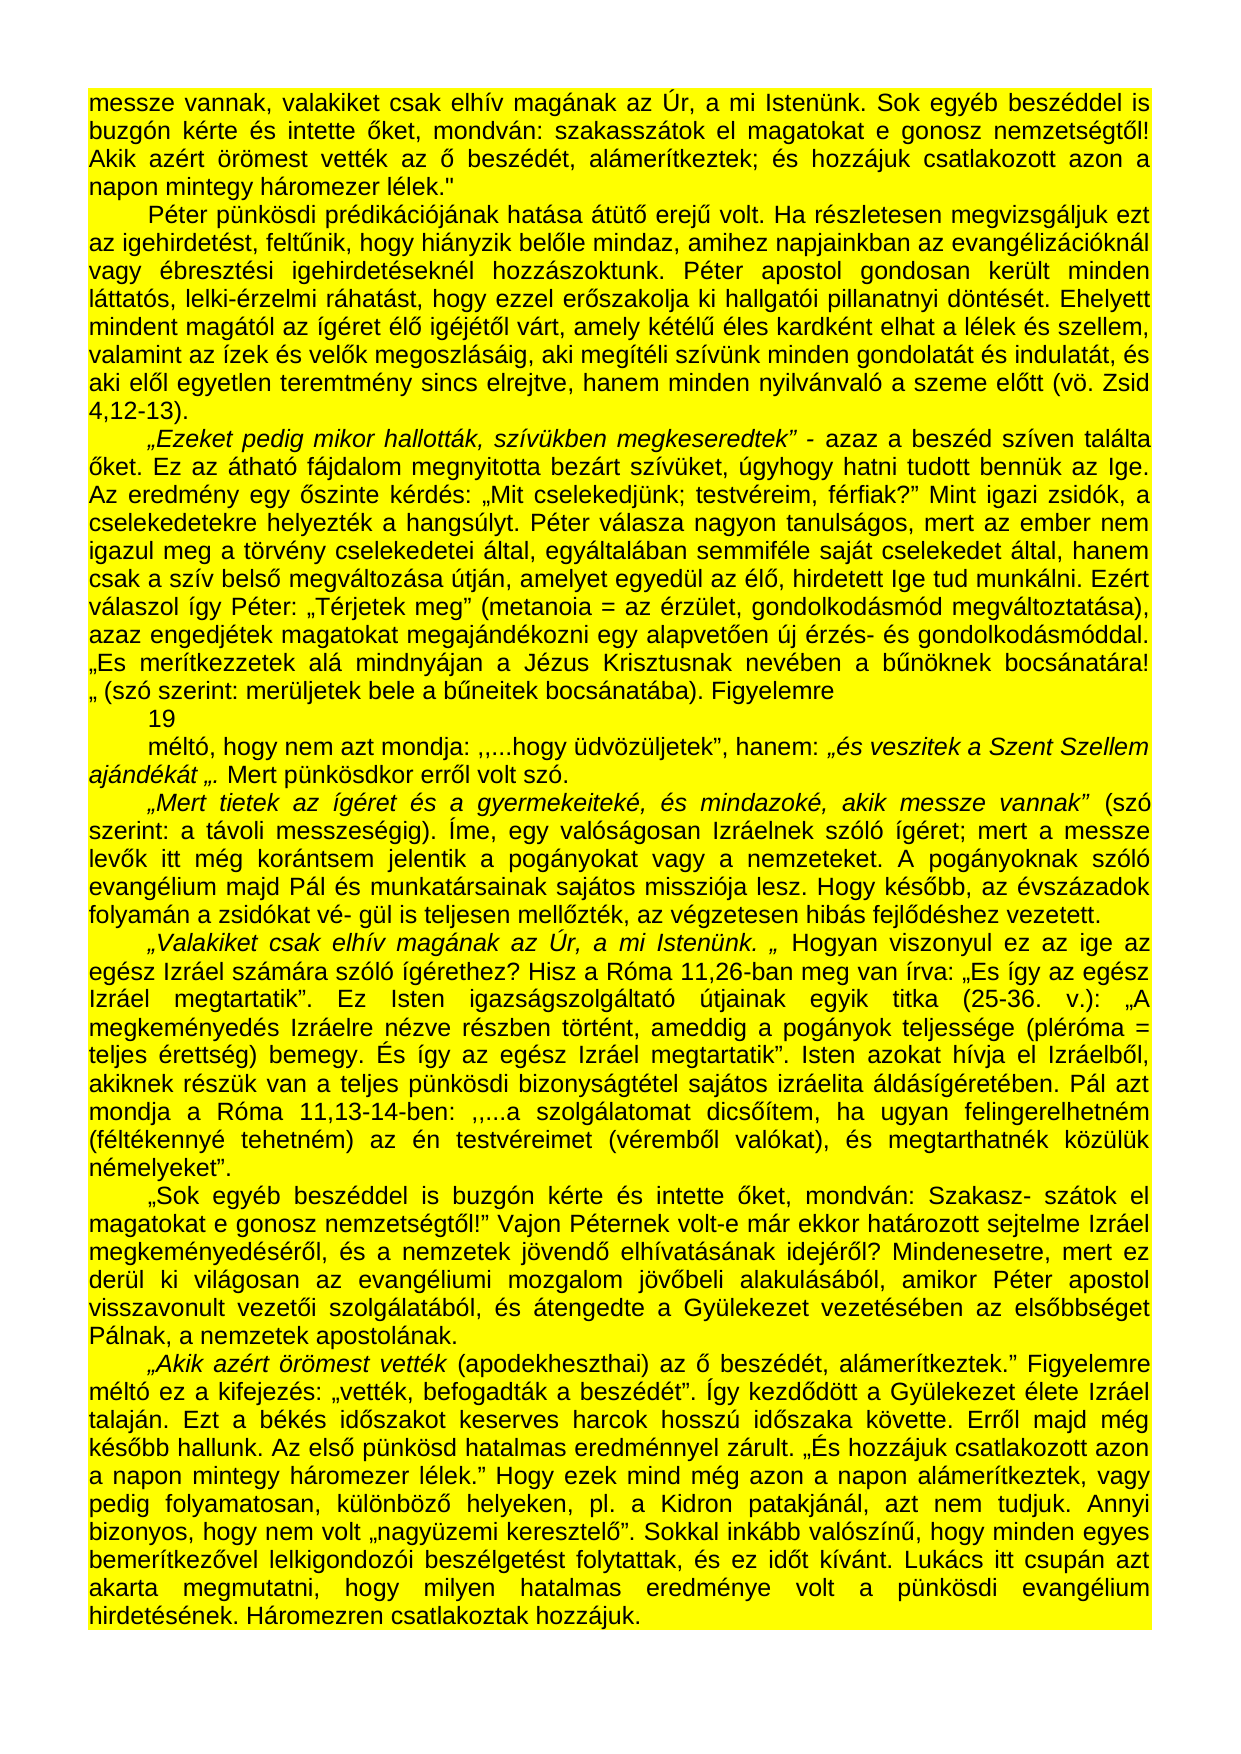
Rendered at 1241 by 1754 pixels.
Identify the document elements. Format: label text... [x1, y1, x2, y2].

text messze vannak, valakiket csak elhív magának az Úr, a mi Istenünk. Sok egyéb beszéddel is buzgón kérte és intette őket, mondván: szakasszátok el magatokat e gonosz nemzetségtől! Akik azért örömest vették az ő beszédét, alámerítkeztek; és hozzájuk csatlakozott azon a napon mintegy háromezer lélek." [88, 88, 1152, 201]
text „Mert tietek az ígéret és a gyermekeiteké, és mindazoké, akik messze vannak” (szó szerint: a távoli messzeségig). Íme, egy valóságosan Izráelnek szóló ígéret; mert a messze levők itt még korántsem jelentik a pogányokat vagy a nemzeteket. A pogányoknak szóló evangélium majd Pál és munkatársainak sajátos missziója lesz. Hogy később, az évszázadok folyamán a zsidókat vé- gül is teljesen mellőzték, az végzetesen hibás fejlődéshez vezetett. [88, 789, 1152, 929]
text 19 [88, 705, 1152, 733]
text „Akik azért örömest vették (apodekheszthai) az ő beszédét, alámerítkeztek.” Figyelemre méltó ez a kifejezés: „vették, befogadták a beszédét”. Így kezdődött a Gyülekezet élete Izráel talaján. Ezt a békés időszakot keserves harcok hosszú időszaka követte. Erről majd még később hallunk. Az első pünkösd hatalmas eredménnyel zárult. „És hozzájuk csatlakozott azon a napon mintegy háromezer lélek.” Hogy ezek mind még azon a napon alámerítkeztek, vagy pedig folyamatosan, különböző helyeken, pl. a Kidron patakjánál, azt nem tudjuk. Annyi bizonyos, hogy nem volt „nagyüzemi keresztelő”. Sokkal inkább valószínű, hogy minden egyes bemerítkezővel lelkigondozói beszélgetést folytattak, és ez időt kívánt. Lukács itt csupán azt akarta megmutatni, hogy milyen hatalmas eredménye volt a pünkösdi evangélium hirdetésének. Háromezren csatlakoztak hozzájuk. [88, 1349, 1152, 1630]
text méltó, hogy nem azt mondja: ,,...hogy üdvözüljetek”, hanem: „és veszitek a Szent Szellem ajándékát „. Mert pünkösdkor erről volt szó. [88, 733, 1152, 789]
text Péter pünkösdi prédikációjának hatása átütő erejű volt. Ha részletesen megvizsgáljuk ezt az igehirdetést, feltűnik, hogy hiányzik belőle mindaz, amihez napjainkban az evangélizációknál vagy ébresztési igehirdetéseknél hozzászoktunk. Péter apostol gondosan került minden láttatós, lelki-érzelmi ráhatást, hogy ezzel erőszakolja ki hallgatói pillanatnyi döntését. Ehelyett mindent magától az ígéret élő igéjétől várt, amely kétélű éles kardként elhat a lélek és szellem, valamint az ízek és velők megoszlásáig, aki megítéli szívünk minden gondolatát és indulatát, és aki elől egyetlen teremtmény sincs elrejtve, hanem minden nyilvánvaló a szeme előtt (vö. Zsid 4,12-13). [88, 201, 1152, 425]
text „Valakiket csak elhív magának az Úr, a mi Istenünk. „ Hogyan viszonyul ez az ige az egész Izráel számára szóló ígérethez? Hisz a Róma 11,26-ban meg van írva: „Es így az egész Izráel megtartatik”. Ez Isten igazságszolgáltató útjainak egyik titka (25-36. v.): „A megkeményedés Izráelre nézve részben történt, ameddig a pogányok teljessége (pléróma = teljes érettség) bemegy. És így az egész Izráel megtartatik”. Isten azokat hívja el Izráelből, akiknek részük van a teljes pünkösdi bizonyságtétel sajátos izráelita áldásígéretében. Pál azt mondja a Róma 11,13-14-ben: ,,...a szolgálatomat dicsőítem, ha ugyan felingerelhetném (féltékennyé tehetném) az én testvéreimet (véremből valókat), és megtarthatnék közülük némelyeket”. [88, 929, 1152, 1181]
text „Ezeket pedig mikor hallották, szívükben megkeseredtek” - azaz a beszéd szíven találta őket. Ez az átható fájdalom megnyitotta bezárt szívüket, úgyhogy hatni tudott bennük az Ige. Az eredmény egy őszinte kérdés: „Mit cselekedjünk; testvéreim, férfiak?” Mint igazi zsidók, a cselekedetekre helyezték a hangsúlyt. Péter válasza nagyon tanulságos, mert az ember nem igazul meg a törvény cselekedetei által, egyáltalában semmiféle saját cselekedet által, hanem csak a szív belső megváltozása útján, amelyet egyedül az élő, hirdetett Ige tud munkálni. Ezért válaszol így Péter: „Térjetek meg” (metanoia = az érzület, gondolkodásmód megváltoztatása), azaz engedjétek magatokat megajándékozni egy alapvetően új érzés- és gondolkodásmóddal. „Es merítkezzetek alá mindnyájan a Jézus Krisztusnak nevében a bűnöknek bocsánatára! „ (szó szerint: merüljetek bele a bűneitek bocsánatába). Figyelemre [88, 425, 1152, 705]
text „Sok egyéb beszéddel is buzgón kérte és intette őket, mondván: Szakasz- szátok el magatokat e gonosz nemzetségtől!” Vajon Péternek volt-e már ekkor határozott sejtelme Izráel megkeményedéséről, és a nemzetek jövendő elhívatásának idejéről? Mindenesetre, mert ez derül ki világosan az evangéliumi mozgalom jövőbeli alakulásából, amikor Péter apostol visszavonult vezetői szolgálatából, és átengedte a Gyülekezet vezetésében az elsőbbséget Pálnak, a nemzetek apostolának. [88, 1181, 1152, 1349]
